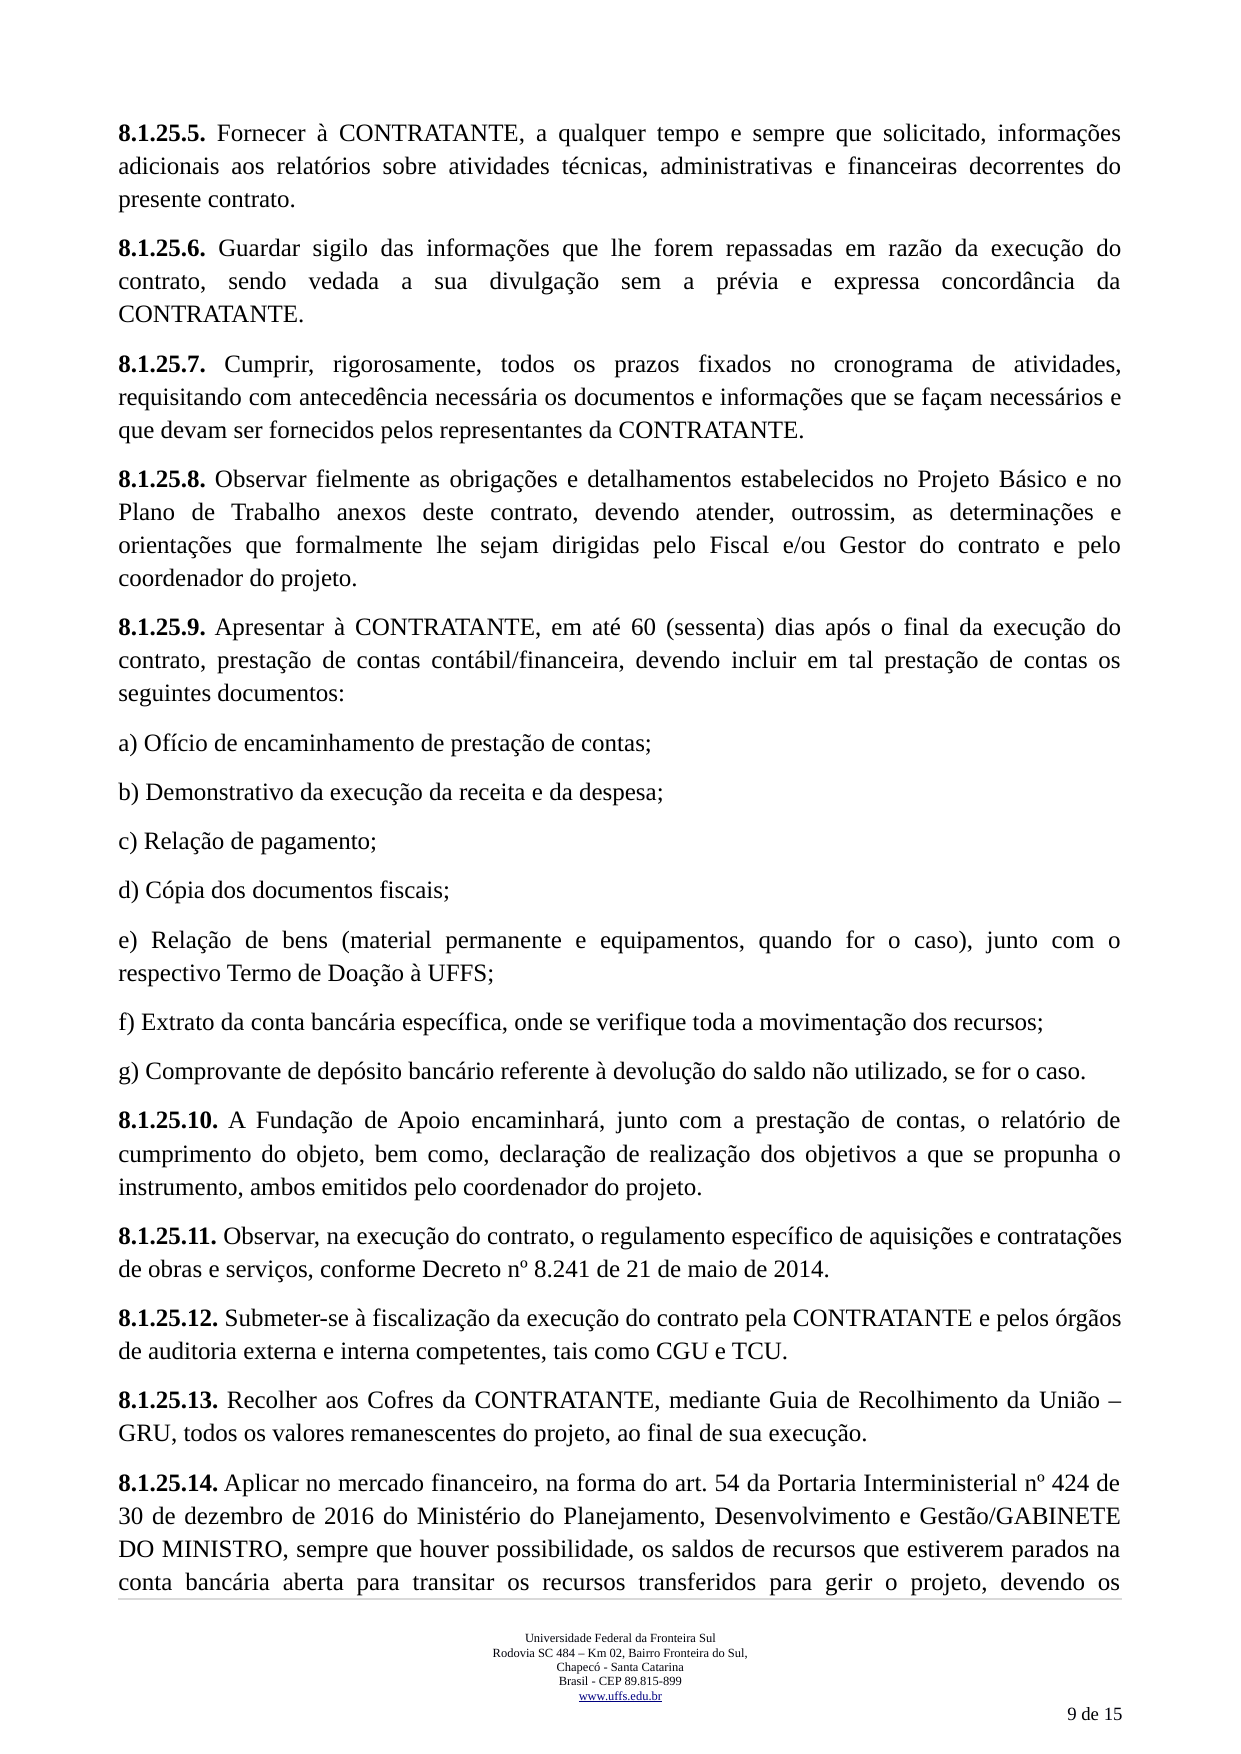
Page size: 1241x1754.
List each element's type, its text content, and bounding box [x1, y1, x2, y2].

text d) Cópia dos documentos fiscais; [118, 876, 1122, 904]
text a) Ofício de encaminhamento de prestação de contas; [118, 728, 1122, 756]
text 8.1.25.9. Apresentar à CONTRATANTE, em até 60 (sessenta) dias após o final da execução do contrato, prestação de contas contábil/financeira, devendo incluir em tal prestação de contas os seguintes documentos: [118, 612, 1122, 707]
text 8.1.25.8. Observar fielmente as obrigações e detalhamentos estabelecidos no Projeto Básico e no Plano de Trabalho anexos deste contrato, devendo atender, outrossim, as determinações e orientações que formalmente lhe sejam dirigidas pelo Fiscal e/ou Gestor do contrato e pelo coordenador do projeto. [118, 464, 1122, 592]
text c) Relação de pagamento; [118, 826, 1122, 855]
text e) Relação de bens (material permanente e equipamentos, quando for o caso), junto com o respectivo Termo de Doação à UFFS; [118, 925, 1122, 987]
text 8.1.25.13. Recolher aos Cofres da CONTRATANTE, mediante Guia de Recolhimento da União – GRU, todos os valores remanescentes do projeto, ao final de sua execução. [118, 1386, 1122, 1447]
text b) Demonstrativo da execução da receita e da despesa; [118, 777, 1122, 806]
text 8.1.25.14. Aplicar no mercado financeiro, na forma do art. 54 da Portaria Interministerial nº 424 de 30 de dezembro de 2016 do Ministério do Planejamento, Desenvolvimento e Gestão/GABINETE DO MINISTRO, sempre que houver possibilidade, os saldos de recursos que estiverem parados na conta bancária aberta para transitar os recursos transferidos para gerir o projeto, devendo os [118, 1468, 1122, 1598]
text 8.1.25.5. Fornecer à CONTRATANTE, a qualquer tempo e sempre que solicitado, informações adicionais aos relatórios sobre atividades técnicas, administrativas e financeiras decorrentes do presente contrato. [118, 118, 1122, 213]
text 8.1.25.10. A Fundação de Apoio encaminhará, junto com a prestação de contas, o relatório de cumprimento do objeto, bem como, declaração de realização dos objetivos a que se propunha o instrumento, ambos emitidos pelo coordenador do projeto. [118, 1106, 1122, 1200]
text 8.1.25.11. Observar, na execução do contrato, o regulamento específico de aquisições e contratações de obras e serviços, conforme Decreto nº 8.241 de 21 de maio de 2014. [118, 1221, 1122, 1283]
text 8.1.25.6. Guardar sigilo das informações que lhe forem repassadas em razão da execução do contrato, sendo vedada a sua divulgação sem a prévia e expressa concordância da CONTRATANTE. [118, 233, 1122, 328]
text 8.1.25.7. Cumprir, rigorosamente, todos os prazos fixados no cronograma de atividades, requisitando com antecedência necessária os documentos e informações que se façam necessários e que devam ser fornecidos pelos representantes da CONTRATANTE. [118, 349, 1122, 443]
text g) Comprovante de depósito bancário referente à devolução do saldo não utilizado, se for o caso. [118, 1056, 1122, 1085]
text f) Extrato da conta bancária específica, onde se verifique toda a movimentação dos recursos; [118, 1007, 1122, 1036]
text 8.1.25.12. Submeter-se à fiscalização da execução do contrato pela CONTRATANTE e pelos órgãos de auditoria externa e interna competentes, tais como CGU e TCU. [118, 1303, 1122, 1365]
